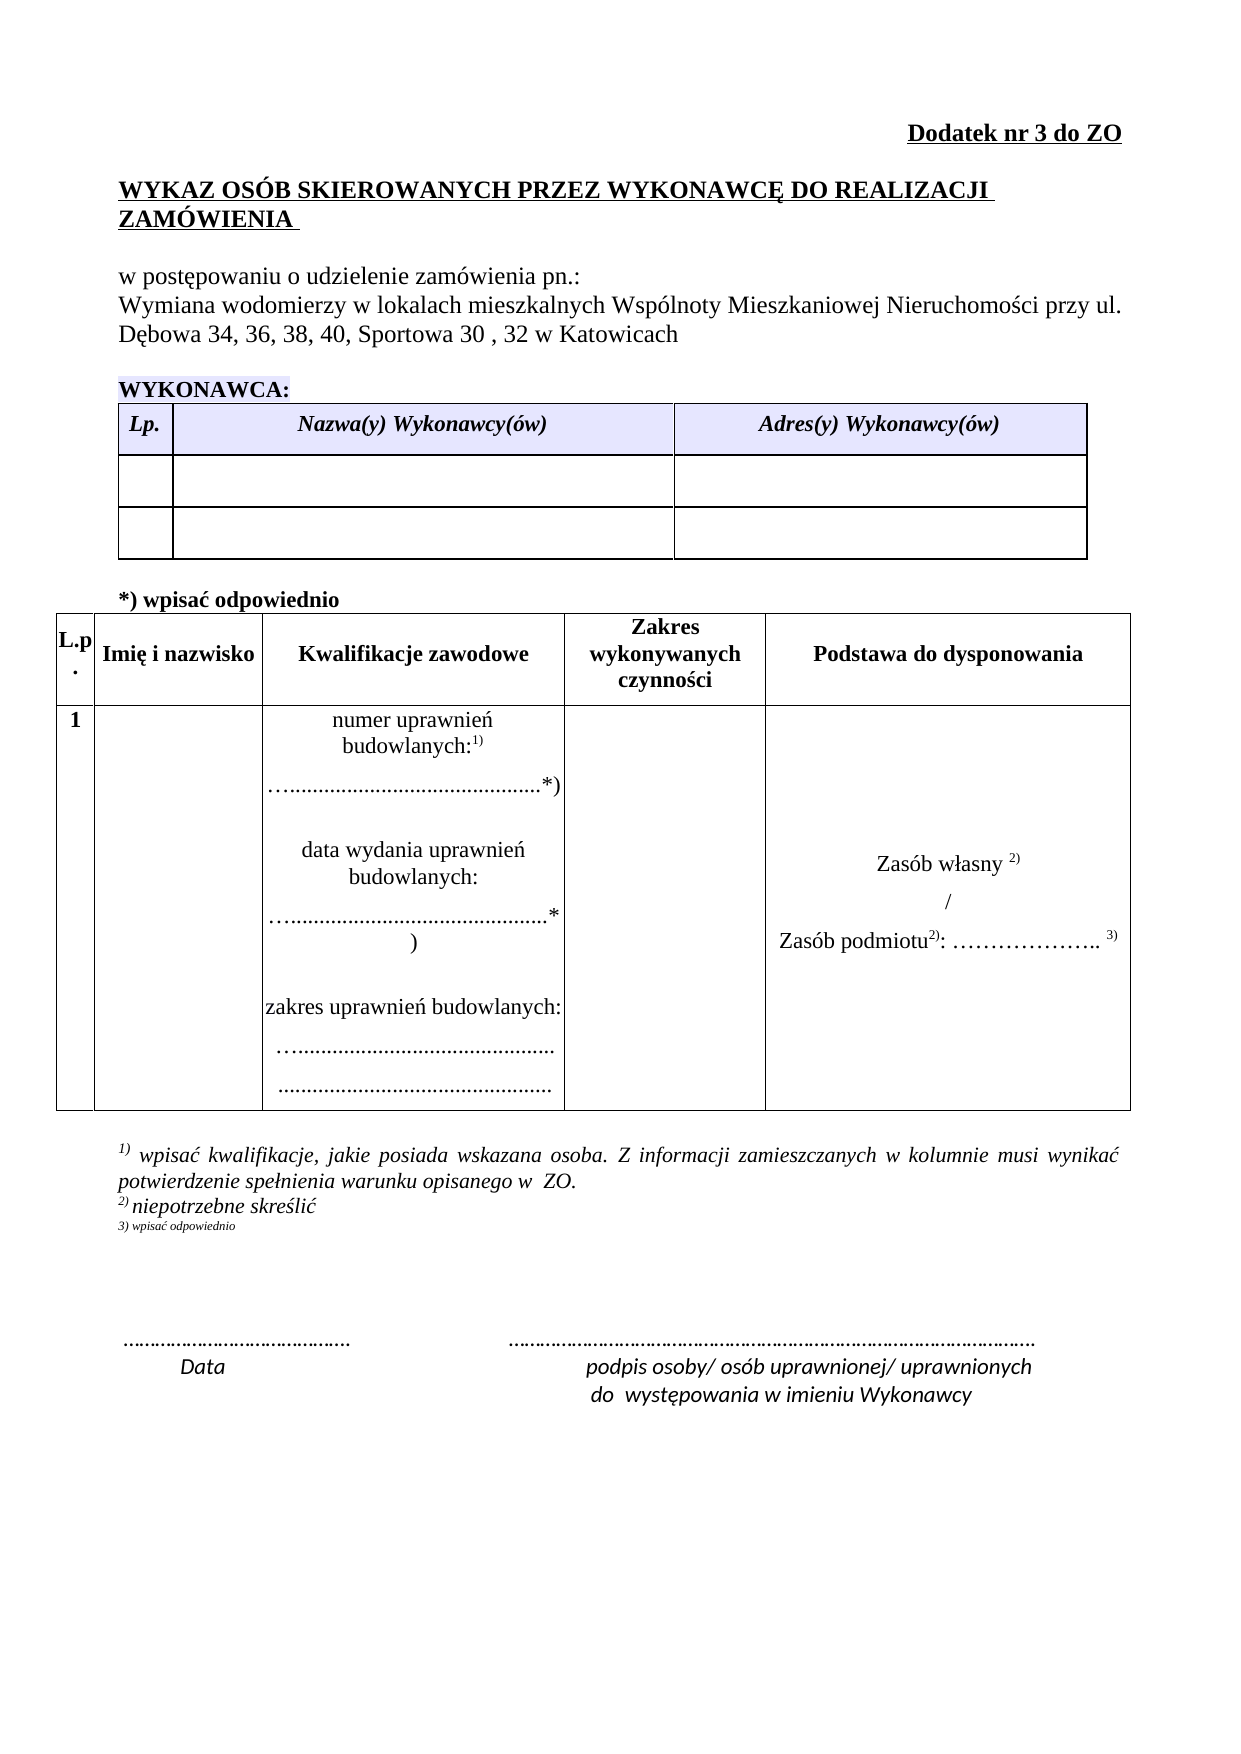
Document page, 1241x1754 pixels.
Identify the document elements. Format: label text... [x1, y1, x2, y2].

table_header Nazwa(y) Wykonawcy(ów) [174, 404, 673, 454]
table_cell [174, 456, 673, 506]
text Dodatek nr 3 do ZO [118, 118, 1122, 147]
table_header Imię i nazwisko [95, 614, 262, 705]
table_cell numer uprawnień budowlanych:1) …............................................*) data wydania uprawnień budowlanych: ….............................................*) zakres uprawnień budowlanych: …............................................. ................................................ [263, 706, 564, 1110]
text Data podpis osoby/ osób uprawnionej/ uprawnionych do występowania w imieniu Wykonawcy [118, 1352, 1122, 1408]
table_header Adres(y) Wykonawcy(ów) [675, 404, 1086, 454]
text WYKAZ OSÓB SKIEROWANYCH PRZEZ WYKONAWCĘ DO REALIZACJI ZAMÓWIENIA [118, 175, 1122, 232]
text 1) wpisać kwalifikacje, jakie posiada wskazana osoba. Z informacji zamieszczanych w kolumnie musi wynikać potwierdzenie spełnienia warunku opisanego w ZO. [118, 1139, 1122, 1193]
table_cell [174, 508, 673, 558]
text Wymiana wodomierzy w lokalach mieszkalnych Wspólnoty Mieszkaniowej Nieruchomości przy ul. Dębowa 34, 36, 38, 40, Sportowa 30 , 32 w Katowicach [118, 290, 1122, 347]
text 2) niepotrzebne skreślić [118, 1193, 1122, 1219]
table_header L.p. [57, 614, 93, 705]
table_header Lp. [119, 404, 172, 454]
table_cell [95, 706, 262, 1110]
table_cell [675, 456, 1086, 506]
table_cell [565, 706, 765, 1110]
text ……………………………………. ………………………………………………………………………………………. [118, 1324, 1122, 1352]
table_header Kwalifikacje zawodowe [263, 614, 564, 705]
table_cell [675, 508, 1086, 558]
table_cell [119, 456, 172, 506]
text 3) wpisać odpowiednio [118, 1219, 1122, 1244]
table_cell [119, 508, 172, 558]
table_header Podstawa do dysponowania [766, 614, 1130, 705]
text w postępowaniu o udzielenie zamówienia pn.: [118, 261, 1122, 290]
text *) wpisać odpowiednio [118, 586, 1122, 612]
table_cell 1 [57, 706, 93, 1110]
table_cell Zasób własny 2) / Zasób podmiotu2): ……………….. 3) [766, 706, 1130, 1110]
table_header Zakres wykonywanych czynności [565, 614, 765, 705]
text WYKONAWCA: [118, 376, 1122, 402]
